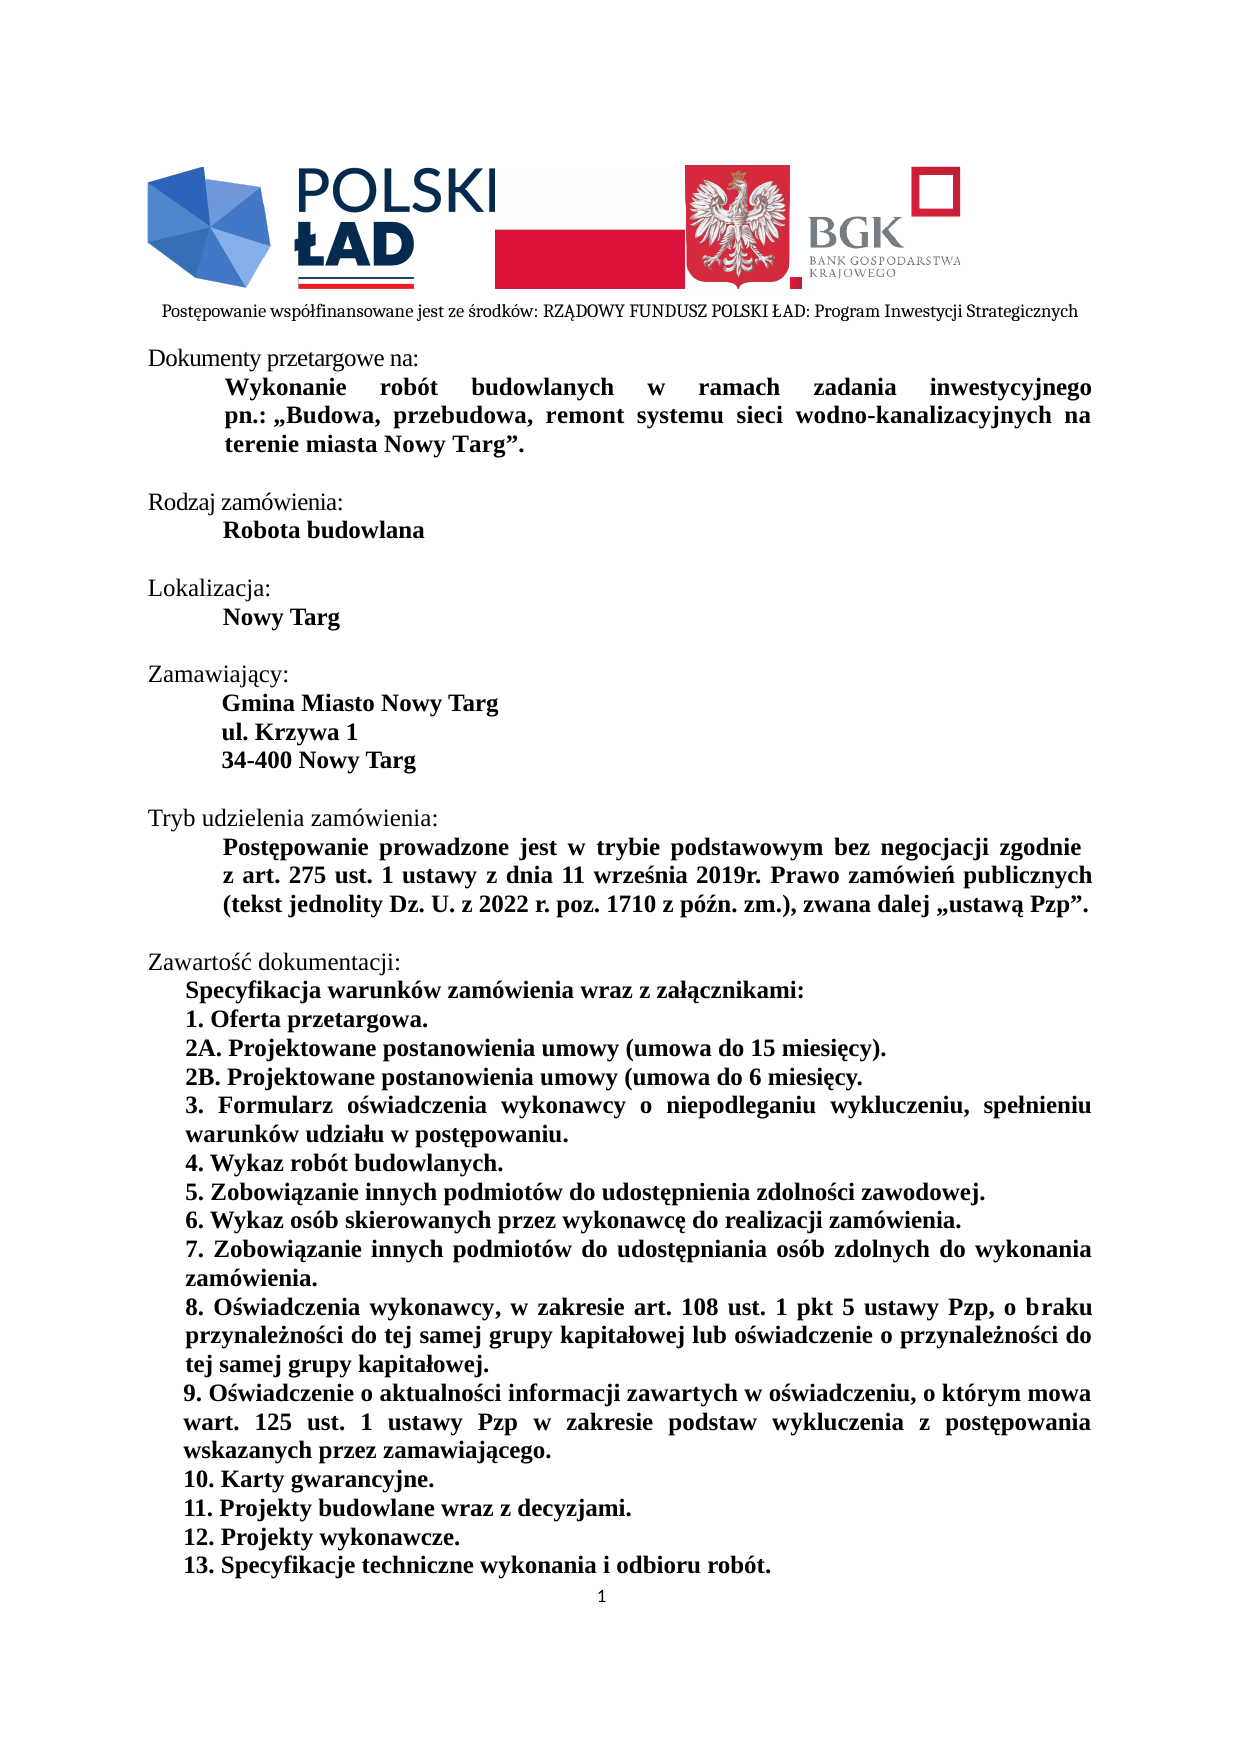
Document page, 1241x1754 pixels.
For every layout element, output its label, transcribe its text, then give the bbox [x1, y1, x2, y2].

picture [147, 165, 961, 289]
text 4. Wykaz robót budowlanych. [185, 1148, 1093, 1177]
text 12. Projekty wykonawcze. [183, 1522, 1093, 1551]
text Nowy Targ [148, 602, 1093, 631]
text 11. Projekty budowlane wraz z decyzjami. [183, 1493, 1093, 1522]
text 8. Oświadczenia wykonawcy, w zakresie art. 108 ust. 1 pkt 5 ustawy Pzp, o braku przynależności do tej samej grupy kapitałowej lub oświadczenie o przynależności do tej samej grupy kapitałowej. [185, 1292, 1093, 1378]
text 7. Zobowiązanie innych podmiotów do udostępniania osób zdolnych do wykonania zamówienia. [185, 1234, 1093, 1292]
text 1. Oferta przetargowa. [185, 1004, 1093, 1033]
text Tryb udzielenia zamówienia: [148, 803, 1093, 832]
text 6. Wykaz osób skierowanych przez wykonawcę do realizacji zamówienia. [185, 1206, 1093, 1234]
text Zamawiający: [148, 659, 1093, 688]
text ul. Krzywa 1 [148, 717, 1093, 746]
text 2B. Projektowane postanowienia umowy (umowa do 6 miesięcy. [185, 1062, 1093, 1091]
text Dokumenty przetargowe na: [148, 343, 1093, 372]
text Wykonanie robót budowlanych w ramach zadania inwestycyjnego pn.: „Budowa, przebudowa, remont systemu sieci wodno-kanalizacyjnych na terenie miasta Nowy Targ”. [224, 372, 1093, 458]
text 2A. Projektowane postanowienia umowy (umowa do 15 miesięcy). [185, 1033, 1093, 1062]
text Gmina Miasto Nowy Targ [148, 688, 1093, 717]
text Postępowanie prowadzone jest w trybie podstawowym bez negocjacji zgodnie z art. 275 ust. 1 ustawy z dnia 11 września 2019r. Prawo zamówień publicznych (tekst jednolity Dz. U. z 2022 r. poz. 1710 z późn. zm.), zwana dalej „ustawą Pzp”. [223, 832, 1093, 918]
text Rodzaj zamówienia: [148, 487, 1093, 516]
text Specyfikacja warunków zamówienia wraz z załącznikami: [148, 976, 1093, 1004]
text Zawartość dokumentacji: [148, 947, 1093, 976]
text Postępowanie współfinansowane jest ze środków: RZĄDOWY FUNDUSZ POLSKI ŁAD: Program Inwestycji Strategicznych [148, 299, 1093, 322]
text 9. Oświadczenie o aktualności informacji zawartych w oświadczeniu, o którym mowa wart. 125 ust. 1 ustawy Pzp w zakresie podstaw wykluczenia z postępowania wskazanych przez zamawiającego. [183, 1378, 1093, 1464]
text 5. Zobowiązanie innych podmiotów do udostępnienia zdolności zawodowej. [185, 1177, 1093, 1206]
text 13. Specyfikacje techniczne wykonania i odbioru robót. [183, 1551, 1093, 1579]
text 3. Formularz oświadczenia wykonawcy o niepodleganiu wykluczeniu, spełnieniu warunków udziału w postępowaniu. [185, 1091, 1093, 1148]
text Lokalizacja: [148, 573, 1093, 602]
text 34-400 Nowy Targ [148, 746, 1093, 774]
subtitle Robota budowlana [223, 516, 1093, 544]
text 10. Karty gwarancyjne. [183, 1464, 1093, 1493]
